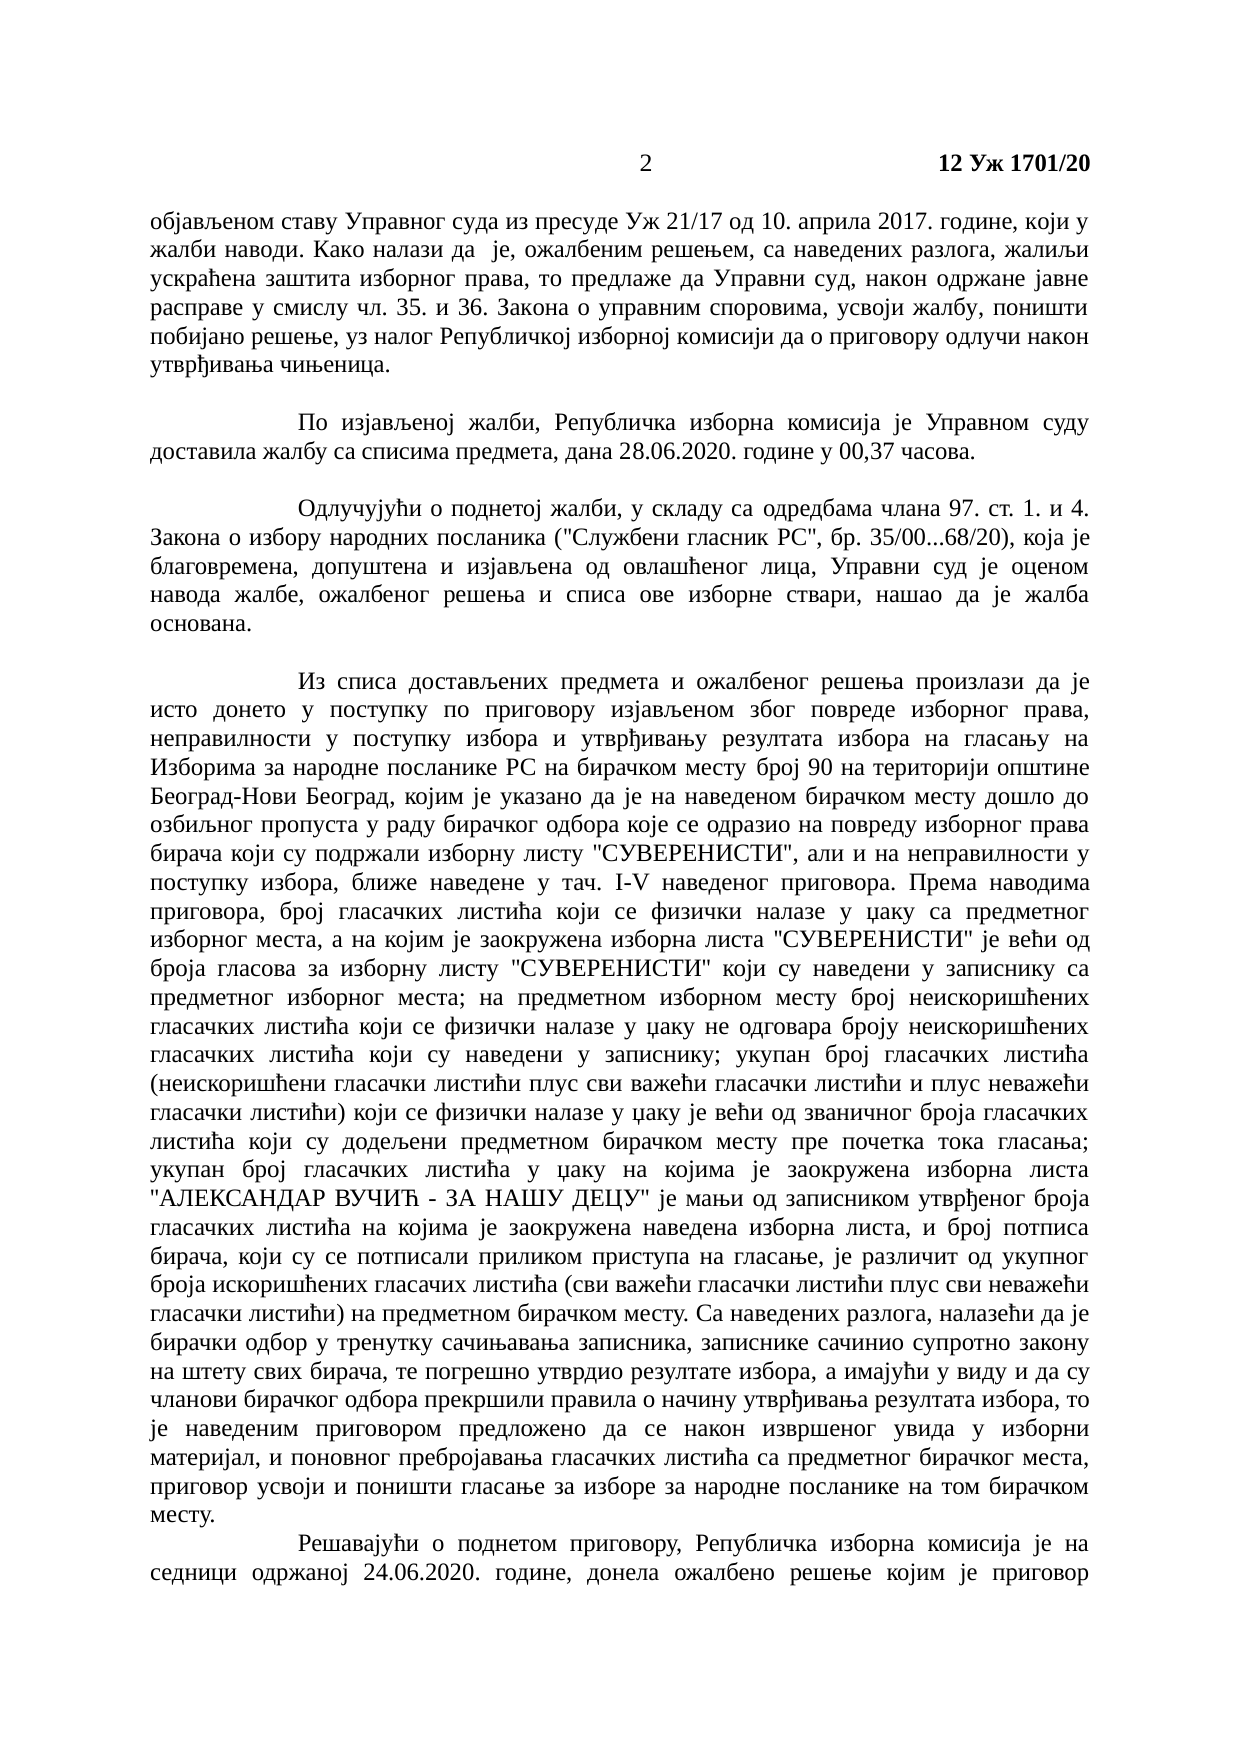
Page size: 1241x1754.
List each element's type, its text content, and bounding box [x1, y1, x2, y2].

text Одлучујући о поднетој жалби, у складу са одредбама члана 97. ст. 1. и 4. Закона о избору народних посланика (''Службени гласник РС'', бр. 35/00...68/20), која је благовремена, допуштена и изјављена од овлашћеног лица, Управни суд је оценом навода жалбе, ожалбеног решења и списа ове изборне ствари, нашао да је жалба основана. [150, 493, 1090, 637]
text Решавајући о поднетом приговору, Републичка изборна комисија је на седници одржаној 24.06.2020. године, донела ожалбено решење којим је приговор [150, 1528, 1090, 1586]
text објављеном ставу Управног суда из пресуде Уж 21/17 од 10. априла 2017. године, који у жалби наводи. Како налази да је, ожалбеним решењем, са наведених разлога, жалиљи ускраћена заштита изборног права, то предлаже да Управни суд, након одржане јавне расправе у смислу чл. 35. и 36. Закона о управним споровима, усвоји жалбу, поништи побијано решење, уз налог Републичкој изборној комисији да о приговору одлучи након утврђивања чињеница. [150, 206, 1090, 378]
text Из списа достављених предмета и ожалбеног решења произлази да је исто донето у поступку по приговору изјављеном због повреде изборног права, неправилности у поступку избора и утврђивању резултата избора на гласању на Изборима за народне посланике РС на бирачком месту број 90 на територији општине Београд-Нови Београд, којим је указано да је на наведеном бирачком месту дошло до озбиљног пропуста у раду бирачког одбора које се одразио на повреду изборног права бирача који су подржали изборну листу ''СУВЕРЕНИСТИ'', али и на неправилности у поступку избора, ближе наведене у тач. I-V наведеног приговора. Према наводима приговора, број гласачких листића који се физички налазе у џаку са предметног изборног места, а на којим је заокружена изборна листа ''СУВЕРЕНИСТИ'' је већи од броја гласова за изборну листу ''СУВЕРЕНИСТИ'' који су наведени у записнику са предметног изборног места; на предметном изборном месту број неискоришћених гласачких листића који се физички налазе у џаку не одговара броју неискоришћених гласачких листића који су наведени у записнику; укупан број гласачких листића (неискоришћени гласачки листићи плус сви важећи гласачки листићи и плус неважећи гласачки листићи) који се физички налазе у џаку је већи од званичног броја гласачких листића који су додељени предметном бирачком месту пре почетка тока гласања; укупан број гласачких листића у џаку на којима је заокружена изборна листа ''АЛЕКСАНДАР ВУЧИЋ - ЗА НАШУ ДЕЦУ'' је мањи од записником утврђеног броја гласачких листића на којима је заокружена наведена изборна листа, и број потписа бирача, који су се потписали приликом приступа на гласање, је различит од укупног броја искоришћених гласачих листића (сви важећи гласачки листићи плус сви неважећи гласачки листићи) на предметном бирачком месту. Са наведених разлога, налазећи да је бирачки одбор у тренутку сачињавања записника, записнике сачинио супротно закону на штету свих бирача, те погрешно утврдио резултате избора, а имајући у виду и да су чланови бирачког одбора прекршили правила о начину утврђивања резултата избора, то је наведеним приговором предложено да се након извршеног увида у изборни материјал, и поновног пребројавања гласачких листића са предметног бирачког места, приговор усвоји и поништи гласање за изборе за народне посланике на том бирачком месту. [150, 666, 1090, 1528]
text По изјављеној жалби, Републичка изборна комисија је Управном суду доставила жалбу са списима предмета, дана 28.06.2020. године у 00,37 часова. [150, 407, 1090, 464]
